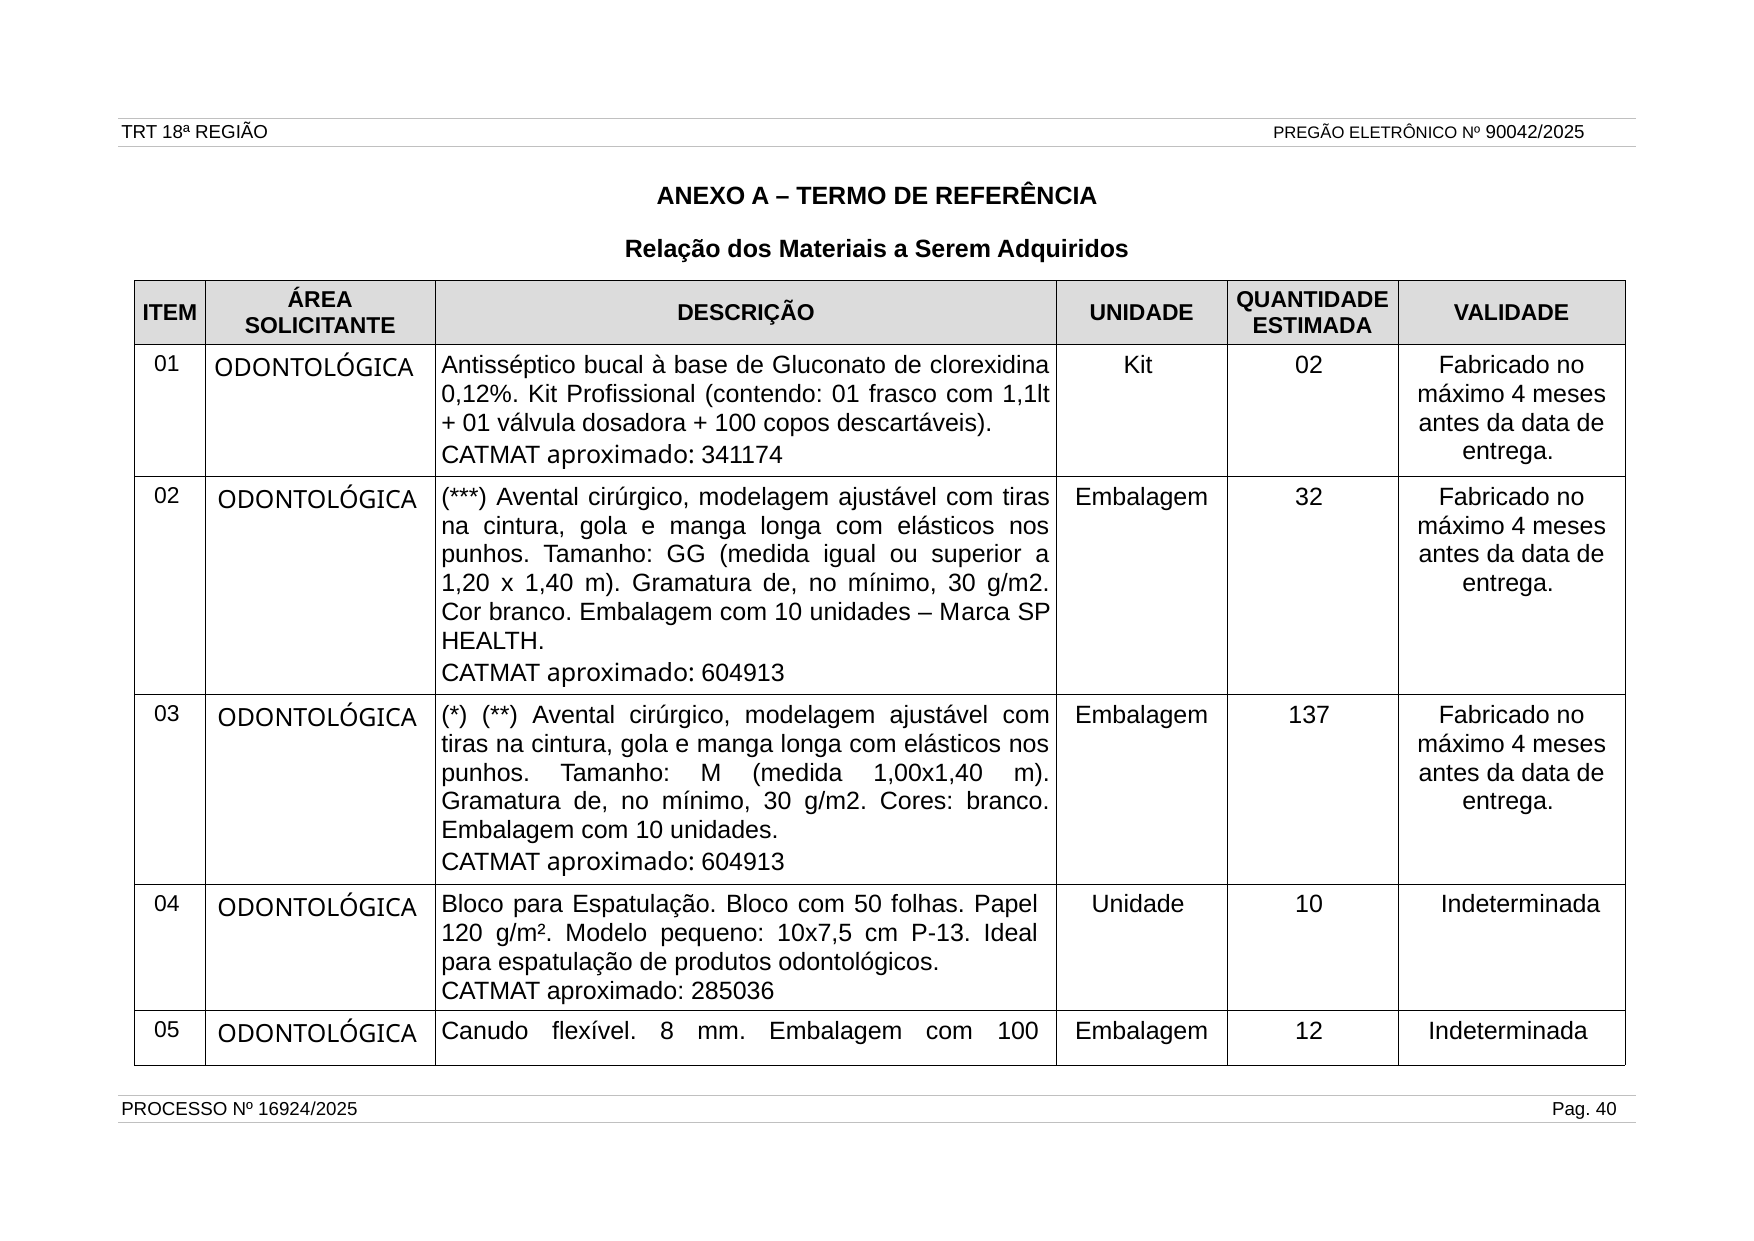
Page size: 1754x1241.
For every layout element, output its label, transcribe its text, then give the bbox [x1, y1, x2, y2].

table_header UNIDADE [1057, 281, 1227, 344]
table_cell Unidade [1057, 885, 1227, 1010]
table_cell Embalagem [1057, 695, 1227, 884]
table_header VALIDADE [1399, 281, 1625, 344]
table_cell (***) Avental cirúrgico, modelagem ajustável com tiras na cintura, gola e manga longa com elásticos nos punhos. Tamanho: GG (medida igual ou superior a 1,20 x 1,40 m). Gramatura de, no mínimo, 30 g/m2. Cor branco. Embalagem com 10 unidades – Marca SP HEALTH. CATMAT aproximado: 604913 [436, 477, 1056, 694]
table_cell Canudo flexível. 8 mm. Embalagem com 100 [436, 1011, 1056, 1065]
table_cell Indeterminada [1399, 1011, 1625, 1065]
table_cell Fabricado no máximo 4 meses antes da data de entrega. [1399, 345, 1625, 476]
table_cell 10 [1228, 885, 1398, 1010]
table_cell 02 [1228, 345, 1398, 476]
table_cell Antisséptico bucal à base de Gluconato de clorexidina 0,12%. Kit Profissional (contendo: 01 frasco com 1,1lt + 01 válvula dosadora + 100 copos descartáveis). CATMAT aproximado: 341174 [436, 345, 1056, 476]
table_cell ODONTOLÓGICA [206, 477, 435, 694]
table_header ÁREA SOLICITANTE [206, 281, 435, 344]
table_cell 05 [135, 1011, 205, 1065]
table_cell Bloco para Espatulação. Bloco com 50 folhas. Papel 120 g/m². Modelo pequeno: 10x7,5 cm P-13. Ideal para espatulação de produtos odontológicos. CATMAT aproximado: 285036 [436, 885, 1056, 1010]
text Relação dos Materiais a Serem Adquiridos [118, 233, 1636, 262]
table_cell Kit [1057, 345, 1227, 476]
table_cell ODONTOLÓGICA [206, 695, 435, 884]
table_cell ODONTOLÓGICA [206, 345, 435, 476]
table_cell Fabricado no máximo 4 meses antes da data de entrega. [1399, 695, 1625, 884]
table_cell Embalagem [1057, 1011, 1227, 1065]
text ANEXO A – TERMO DE REFERÊNCIA [118, 181, 1636, 210]
table_header ITEM [135, 281, 205, 344]
table_cell 32 [1228, 477, 1398, 694]
table_cell Fabricado no máximo 4 meses antes da data de entrega. [1399, 477, 1625, 694]
table_cell 137 [1228, 695, 1398, 884]
table_cell 04 [135, 885, 205, 1010]
table_cell (*) (**) Avental cirúrgico, modelagem ajustável com tiras na cintura, gola e manga longa com elásticos nos punhos. Tamanho: M (medida 1,00x1,40 m). Gramatura de, no mínimo, 30 g/m2. Cores: branco. Embalagem com 10 unidades. CATMAT aproximado: 604913 [436, 695, 1056, 884]
table_header DESCRIÇÃO [436, 281, 1056, 344]
table_cell 12 [1228, 1011, 1398, 1065]
table_cell 03 [135, 695, 205, 884]
table_cell 02 [135, 477, 205, 694]
table_cell 01 [135, 345, 205, 476]
table_cell ODONTOLÓGICA [206, 1011, 435, 1065]
table_header QUANTIDADE ESTIMADA [1228, 281, 1398, 344]
table_cell ODONTOLÓGICA [206, 885, 435, 1010]
table_cell Indeterminada [1399, 885, 1625, 1010]
table_cell Embalagem [1057, 477, 1227, 694]
